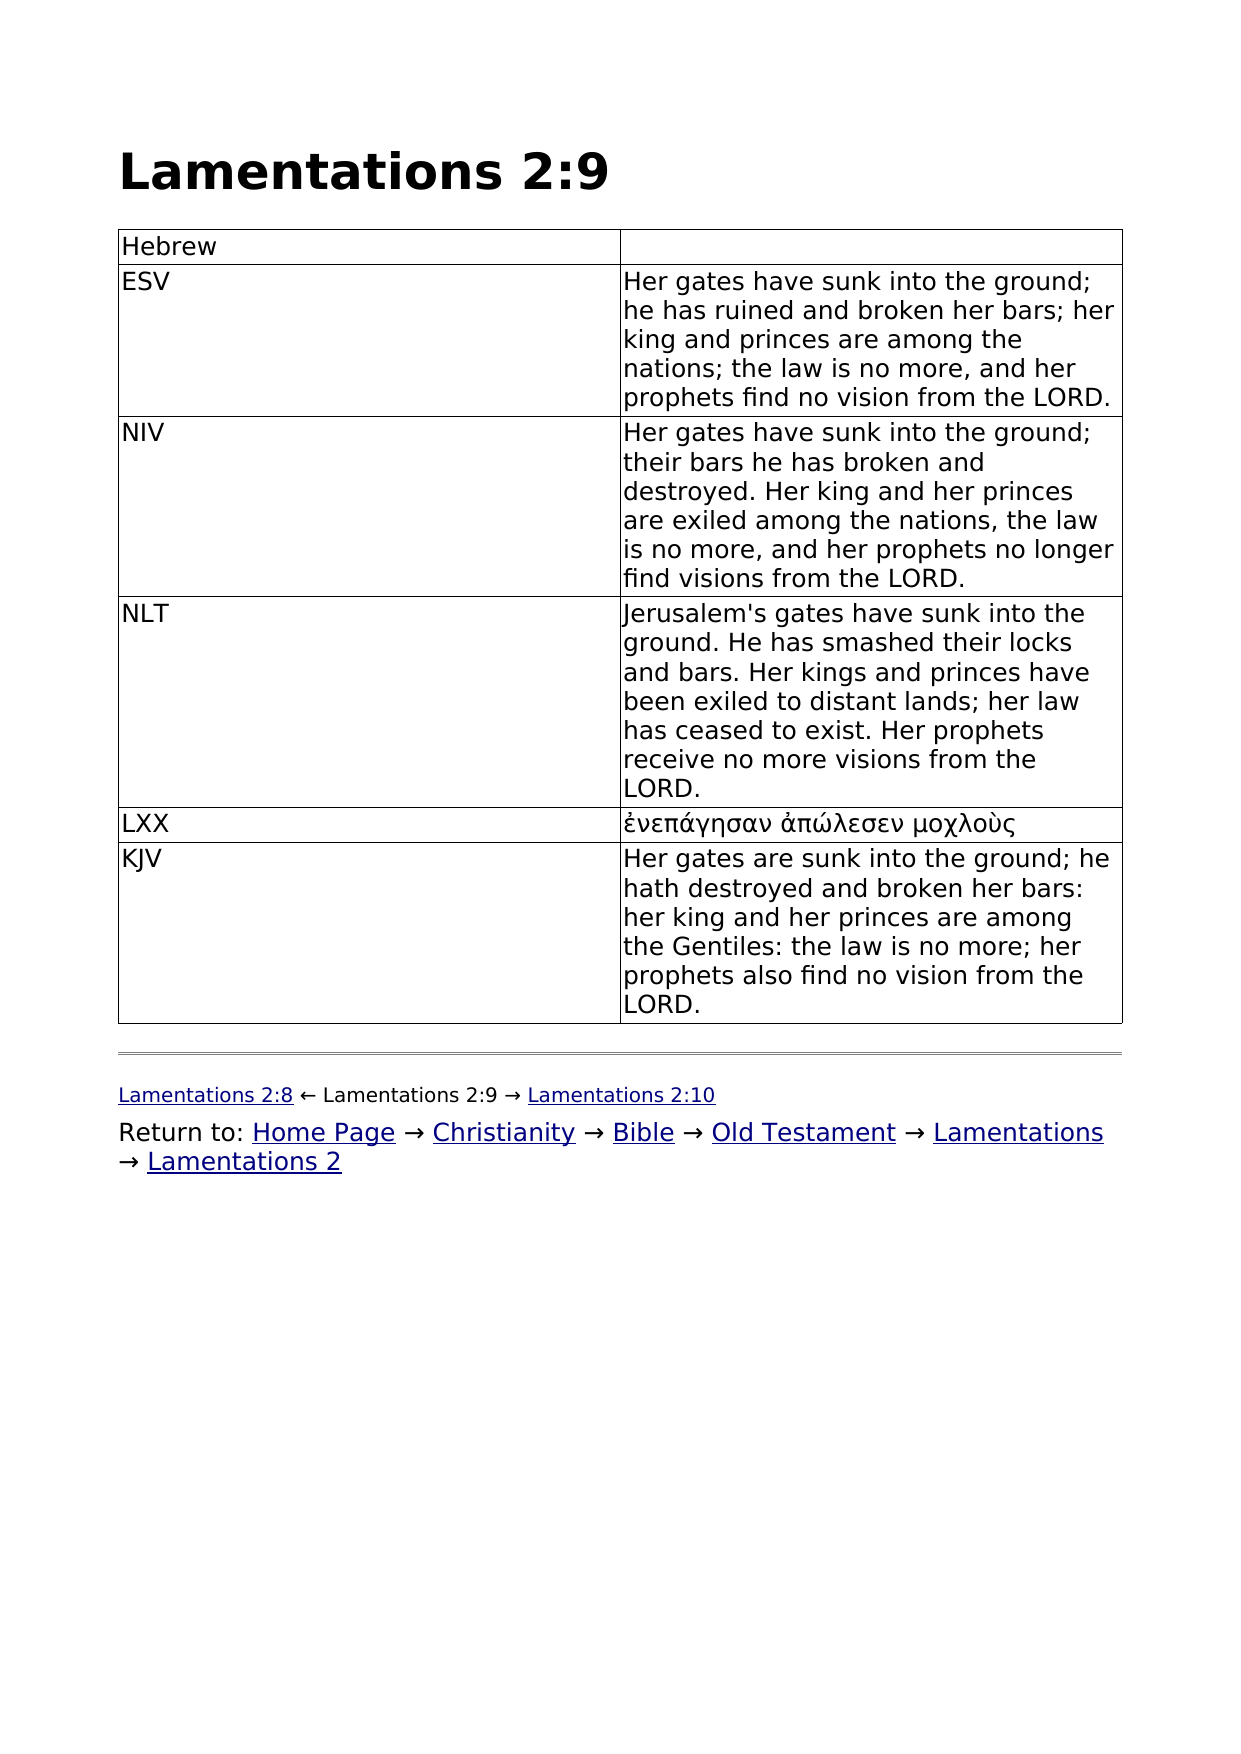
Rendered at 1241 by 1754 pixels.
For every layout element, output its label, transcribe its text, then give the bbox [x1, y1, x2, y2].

table_cell Her gates have sunk into the ground; their bars he has broken and destroyed. Her king and her princes are exiled among the nations, the law is no more, and her prophets no longer find visions from the LORD. [621, 417, 1122, 596]
table_header [621, 230, 1122, 264]
text Return to: Home Page → Christianity → Bible → Old Testament → Lamentations → Lamentations 2 [118, 1118, 1122, 1176]
table_cell ESV [119, 265, 620, 416]
text Lamentations 2:8 ← Lamentations 2:9 → Lamentations 2:10 [118, 1084, 1122, 1118]
table_cell LXX [119, 808, 620, 842]
subtitle Lamentations 2:9 [118, 143, 1122, 201]
table_cell ἐνεπάγησαν ἀπώλεσεν μοχλοὺς [621, 808, 1122, 842]
table_cell Her gates are sunk into the ground; he hath destroyed and broken her bars: her king and her princes are among the Gentiles: the law is no more; her prophets also find no vision from the LORD. [621, 843, 1122, 1023]
table_cell NIV [119, 417, 620, 596]
table_cell NLT [119, 597, 620, 807]
table_cell Jerusalem's gates have sunk into the ground. He has smashed their locks and bars. Her kings and princes have been exiled to distant lands; her law has ceased to exist. Her prophets receive no more visions from the LORD. [621, 597, 1122, 807]
table_cell KJV [119, 843, 620, 1023]
table_cell Her gates have sunk into the ground; he has ruined and broken her bars; her king and princes are among the nations; the law is no more, and her prophets find no vision from the LORD. [621, 265, 1122, 416]
table_header Hebrew [119, 230, 620, 264]
